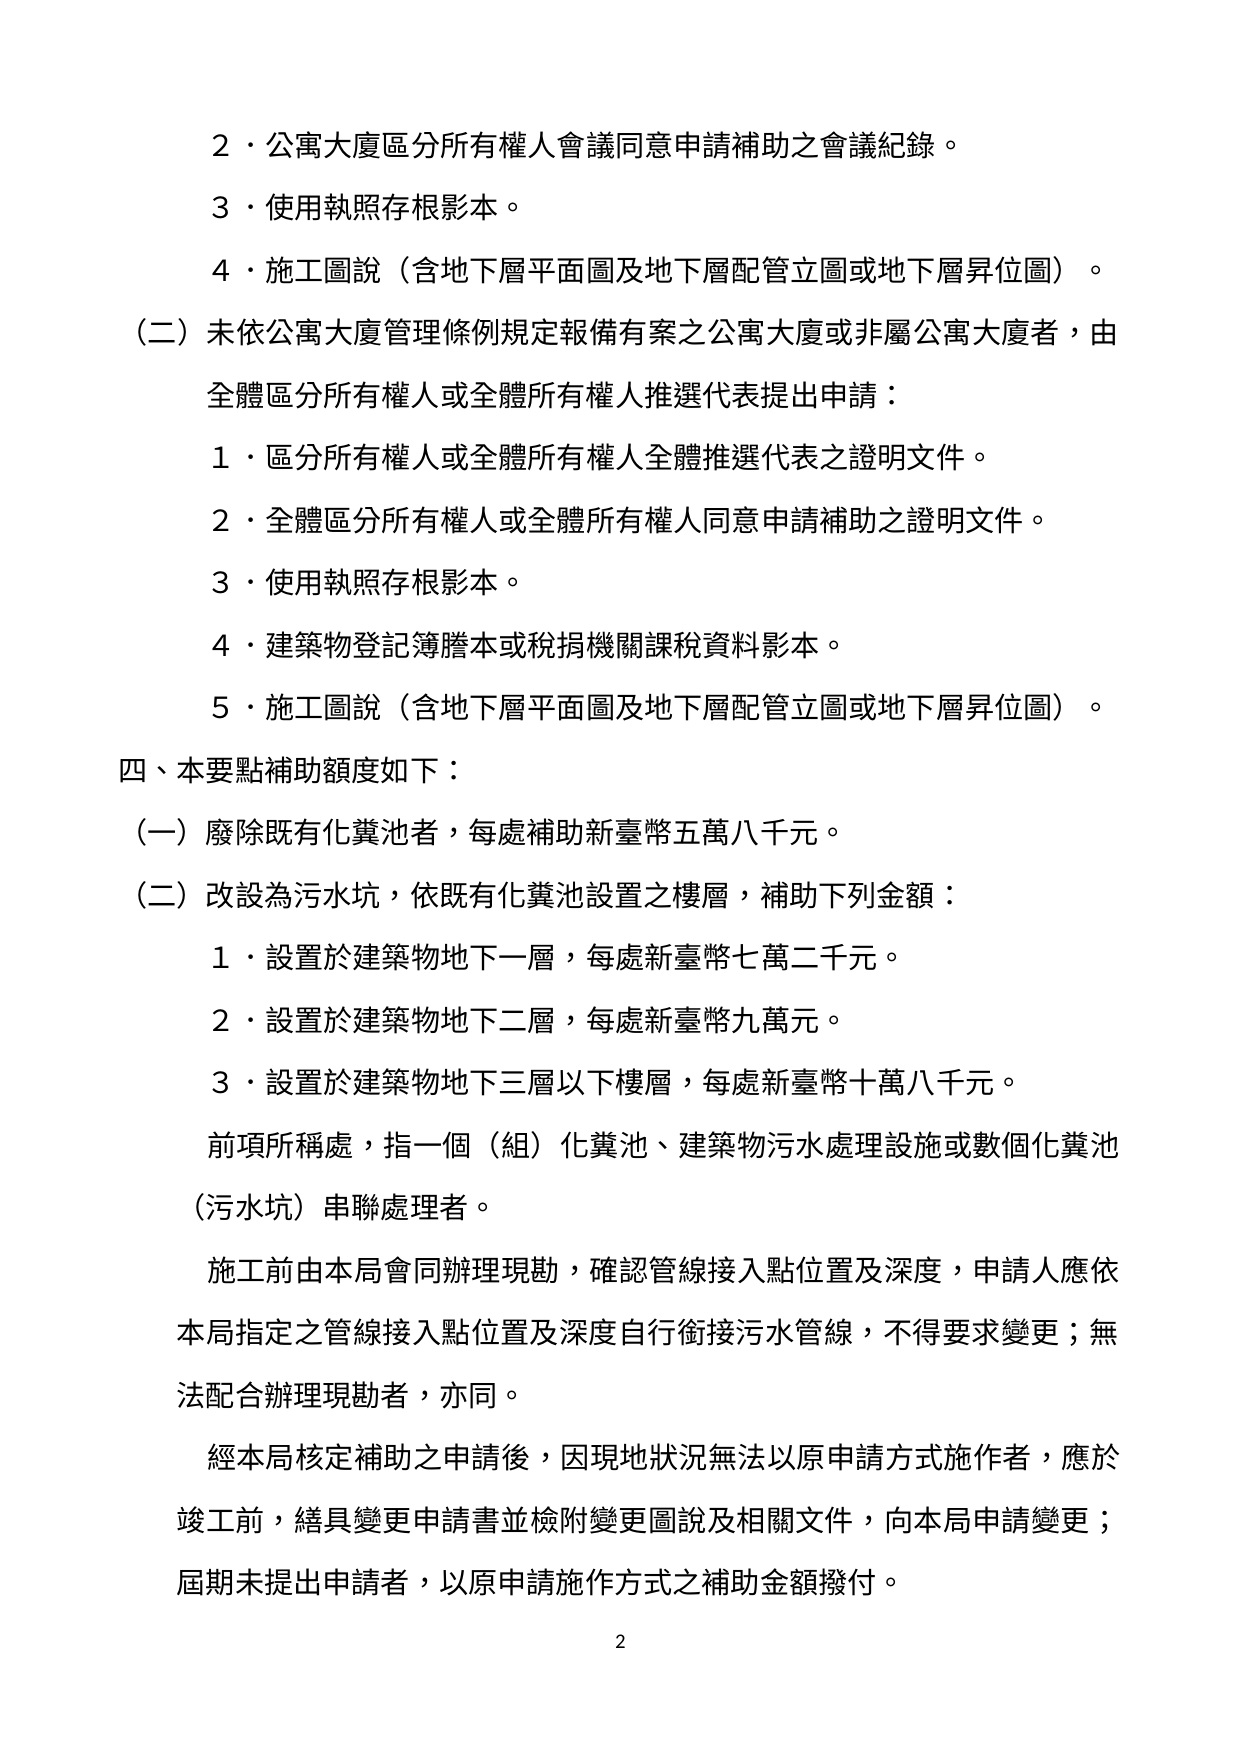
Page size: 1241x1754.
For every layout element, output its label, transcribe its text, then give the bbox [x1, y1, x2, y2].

text ３．設置於建築物地下三層以下樓層，每處新臺幣十萬八千元。 [207, 1039, 1122, 1102]
text 前項所稱處，指一個（組）化糞池、建築物污水處理設施或數個化糞池（污水坑）串聯處理者。 [176, 1102, 1122, 1227]
text 四、本要點補助額度如下： [118, 727, 1122, 789]
text １．設置於建築物地下一層，每處新臺幣七萬二千元。 [207, 914, 1122, 977]
text （二）改設為污水坑，依既有化糞池設置之樓層，補助下列金額： [118, 852, 1122, 914]
text ３．使用執照存根影本。 [207, 164, 1122, 227]
text ３．使用執照存根影本。 [207, 539, 1122, 602]
text 經本局核定補助之申請後，因現地狀況無法以原申請方式施作者，應於竣工前，繕具變更申請書並檢附變更圖說及相關文件，向本局申請變更；屆期未提出申請者，以原申請施作方式之補助金額撥付。 [176, 1414, 1122, 1602]
text ４．施工圖說（含地下層平面圖及地下層配管立圖或地下層昇位圖）。 [207, 227, 1122, 289]
text 施工前由本局會同辦理現勘，確認管線接入點位置及深度，申請人應依本局指定之管線接入點位置及深度自行銜接污水管線，不得要求變更；無法配合辦理現勘者，亦同。 [176, 1227, 1122, 1414]
text （一）廢除既有化糞池者，每處補助新臺幣五萬八千元。 [118, 789, 1122, 852]
text ２．公寓大廈區分所有權人會議同意申請補助之會議紀錄。 [207, 102, 1122, 164]
text （二）未依公寓大廈管理條例規定報備有案之公寓大廈或非屬公寓大廈者，由全體區分所有權人或全體所有權人推選代表提出申請： [118, 289, 1122, 414]
text ４．建築物登記簿謄本或稅捐機關課稅資料影本。 [207, 602, 1122, 664]
text ５．施工圖說（含地下層平面圖及地下層配管立圖或地下層昇位圖）。 [207, 664, 1122, 727]
text ２．全體區分所有權人或全體所有權人同意申請補助之證明文件。 [207, 477, 1122, 539]
text １．區分所有權人或全體所有權人全體推選代表之證明文件。 [207, 414, 1122, 477]
text ２．設置於建築物地下二層，每處新臺幣九萬元。 [207, 977, 1122, 1039]
